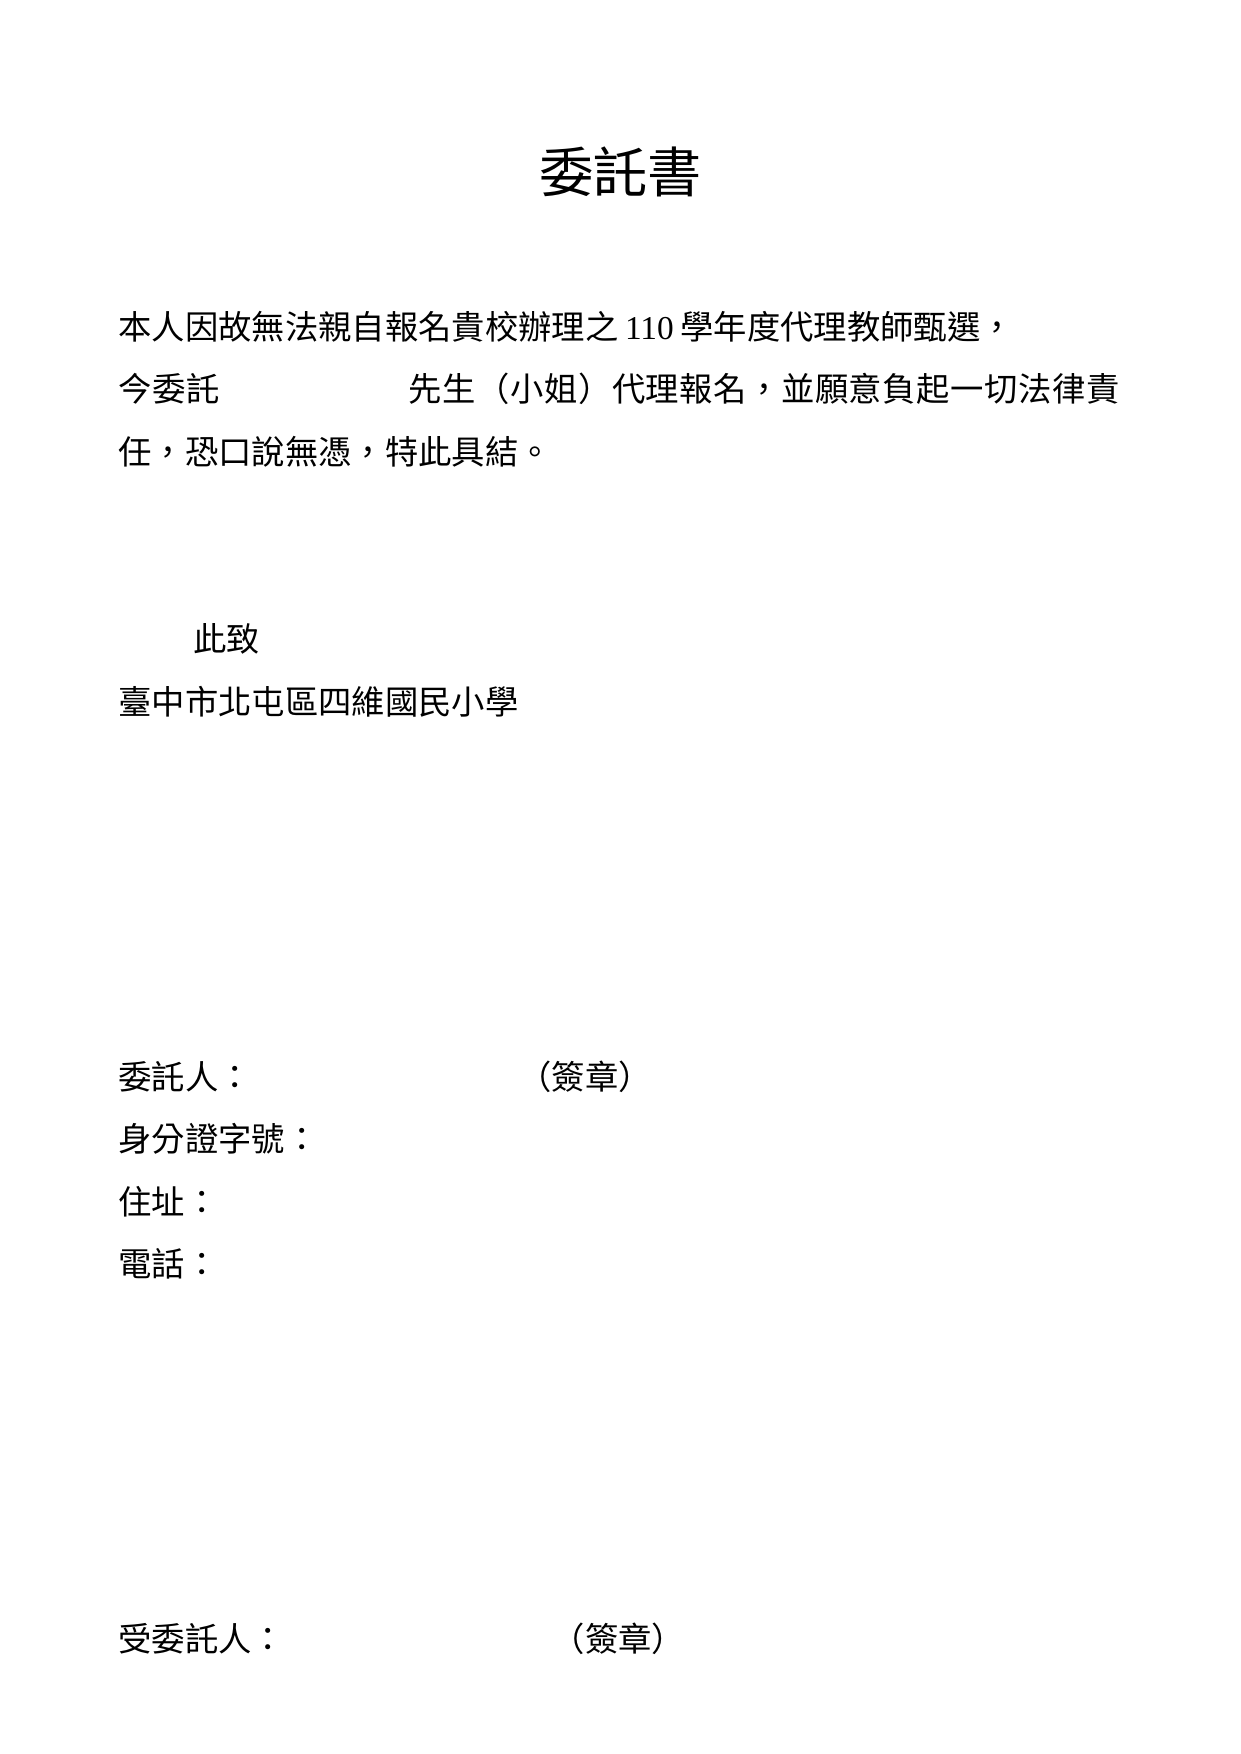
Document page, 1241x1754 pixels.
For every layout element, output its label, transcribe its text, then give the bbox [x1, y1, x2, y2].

text 本人因故無法親自報名貴校辦理之110學年度代理教師甄選， [118, 283, 1122, 346]
text 受委託人： （簽章） [118, 1596, 1122, 1658]
text 電話： [118, 1221, 1122, 1283]
text 身分證字號： [118, 1096, 1122, 1158]
text 委託書 [118, 96, 1122, 221]
text 住址： [118, 1158, 1122, 1221]
text 此致 [118, 596, 1122, 658]
text 委託人： （簽章） [118, 1033, 1122, 1096]
text 臺中市北屯區四維國民小學 [118, 658, 1122, 721]
text 今委託 先生（小姐）代理報名，並願意負起一切法律責任，恐口說無憑，特此具結。 [118, 346, 1122, 471]
